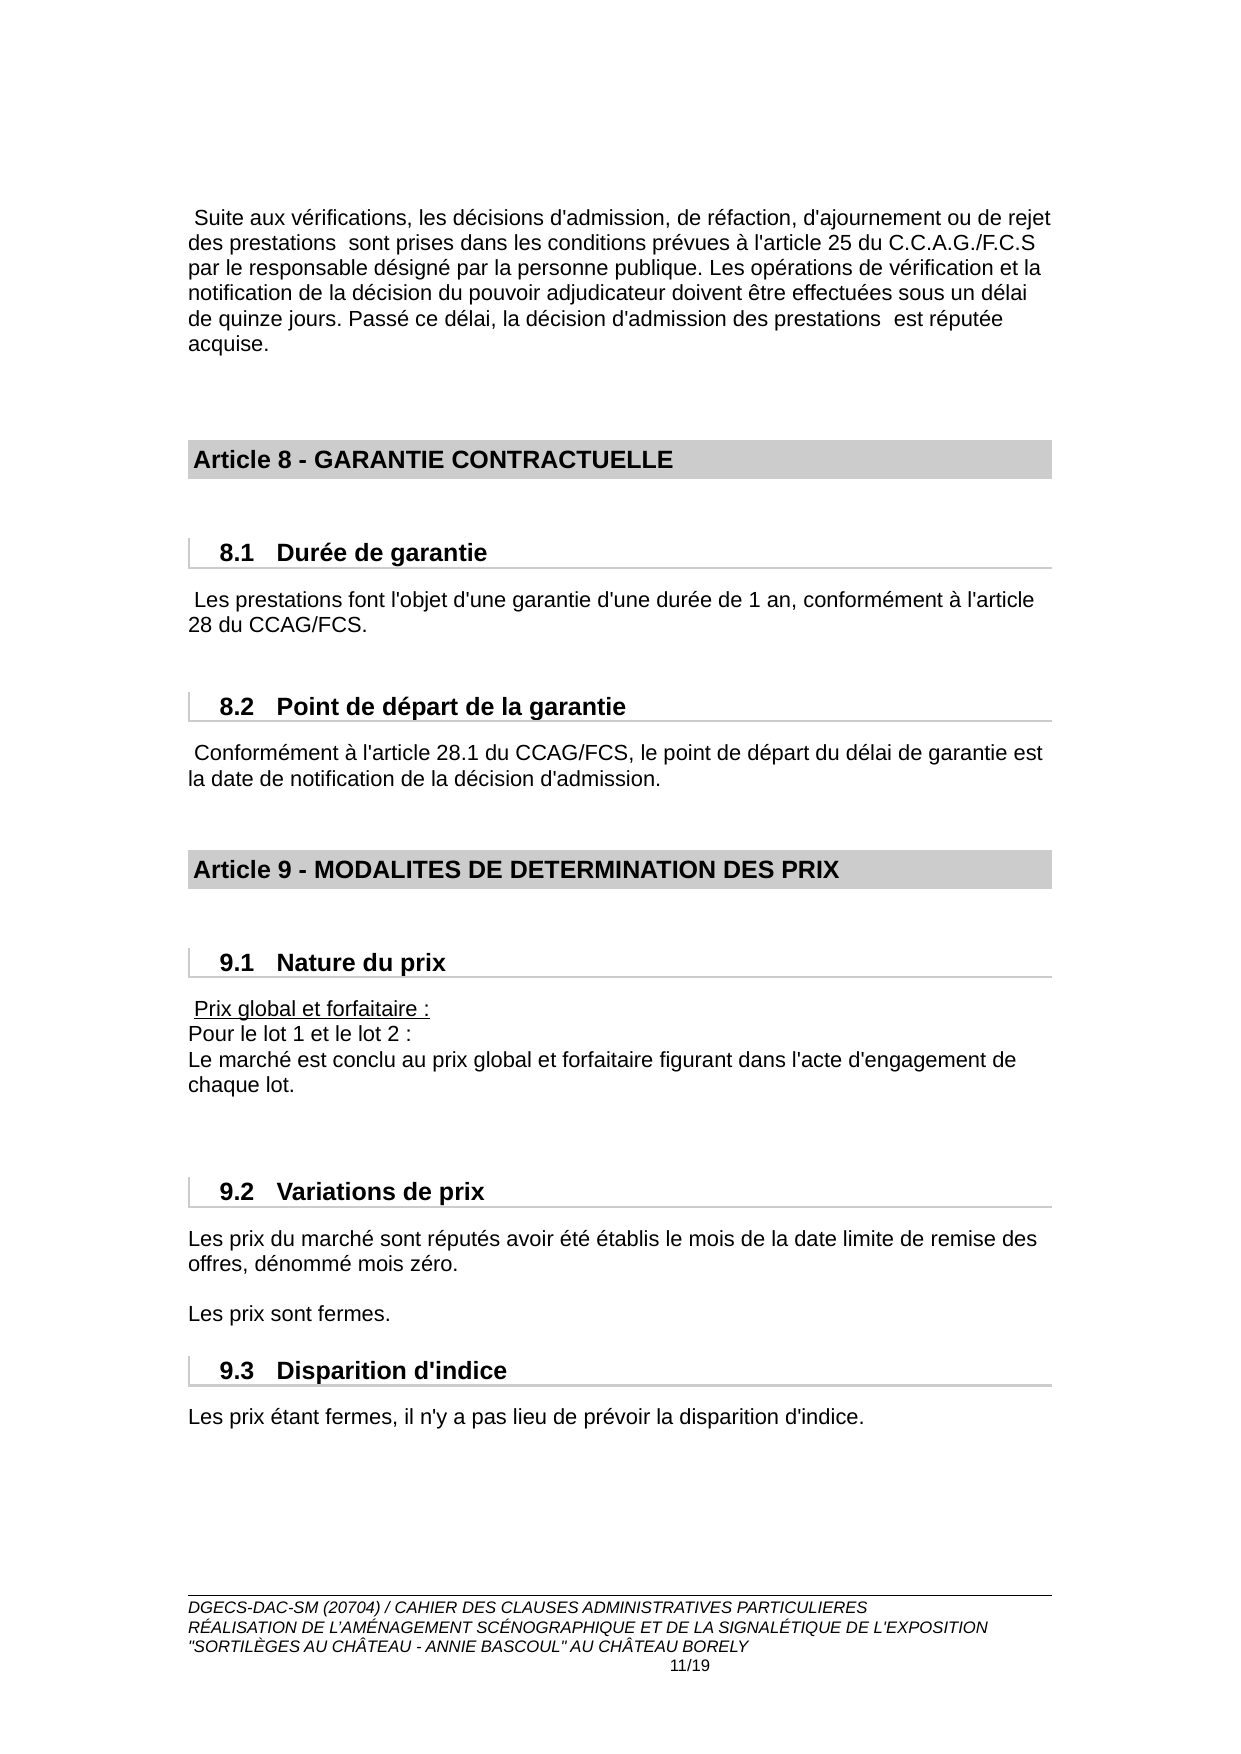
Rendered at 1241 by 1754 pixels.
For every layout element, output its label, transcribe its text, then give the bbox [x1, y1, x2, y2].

text Les prix du marché sont réputés avoir été établis le mois de la date limite de remise des offres, dénommé mois zéro. [188, 1225, 1052, 1276]
subtitle Point de départ de la garantie [190, 692, 1052, 720]
text Les prix étant fermes, il n'y a pas lieu de prévoir la disparition d'indice. [188, 1404, 1052, 1429]
subtitle Variations de prix [190, 1177, 1052, 1206]
subtitle MODALITES DE DETERMINATION DES PRIX [190, 852, 1050, 887]
text Pour le lot 1 et le lot 2 : [188, 1021, 1052, 1047]
subtitle Nature du prix [190, 948, 1052, 976]
text Les prix sont fermes. [188, 1301, 1052, 1326]
subtitle Durée de garantie [190, 538, 1052, 567]
subtitle GARANTIE CONTRACTUELLE [190, 442, 1050, 477]
text Le marché est conclu au prix global et forfaitaire figurant dans l'acte d'engagement de chaque lot. [188, 1047, 1052, 1097]
text Conformément à l'article 28.1 du CCAG/FCS, le point de départ du délai de garantie est la date de notification de la décision d'admission. [188, 740, 1052, 791]
text Suite aux vérifications, les décisions d'admission, de réfaction, d'ajournement ou de rejet des prestations sont prises dans les conditions prévues à l'article 25 du C.C.A.G./F.C.S par le responsable désigné par la personne publique. Les opérations de vérification et la notification de la décision du pouvoir adjudicateur doivent être effectuées sous un délai de quinze jours. Passé ce délai, la décision d'admission des prestations est réputée acquise. [188, 204, 1052, 356]
text Les prestations font l'objet d'une garantie d'une durée de 1 an, conformément à l'article 28 du CCAG/FCS. [188, 587, 1052, 637]
subtitle Disparition d'indice [190, 1356, 1052, 1384]
text Prix global et forfaitaire : [188, 996, 1052, 1021]
